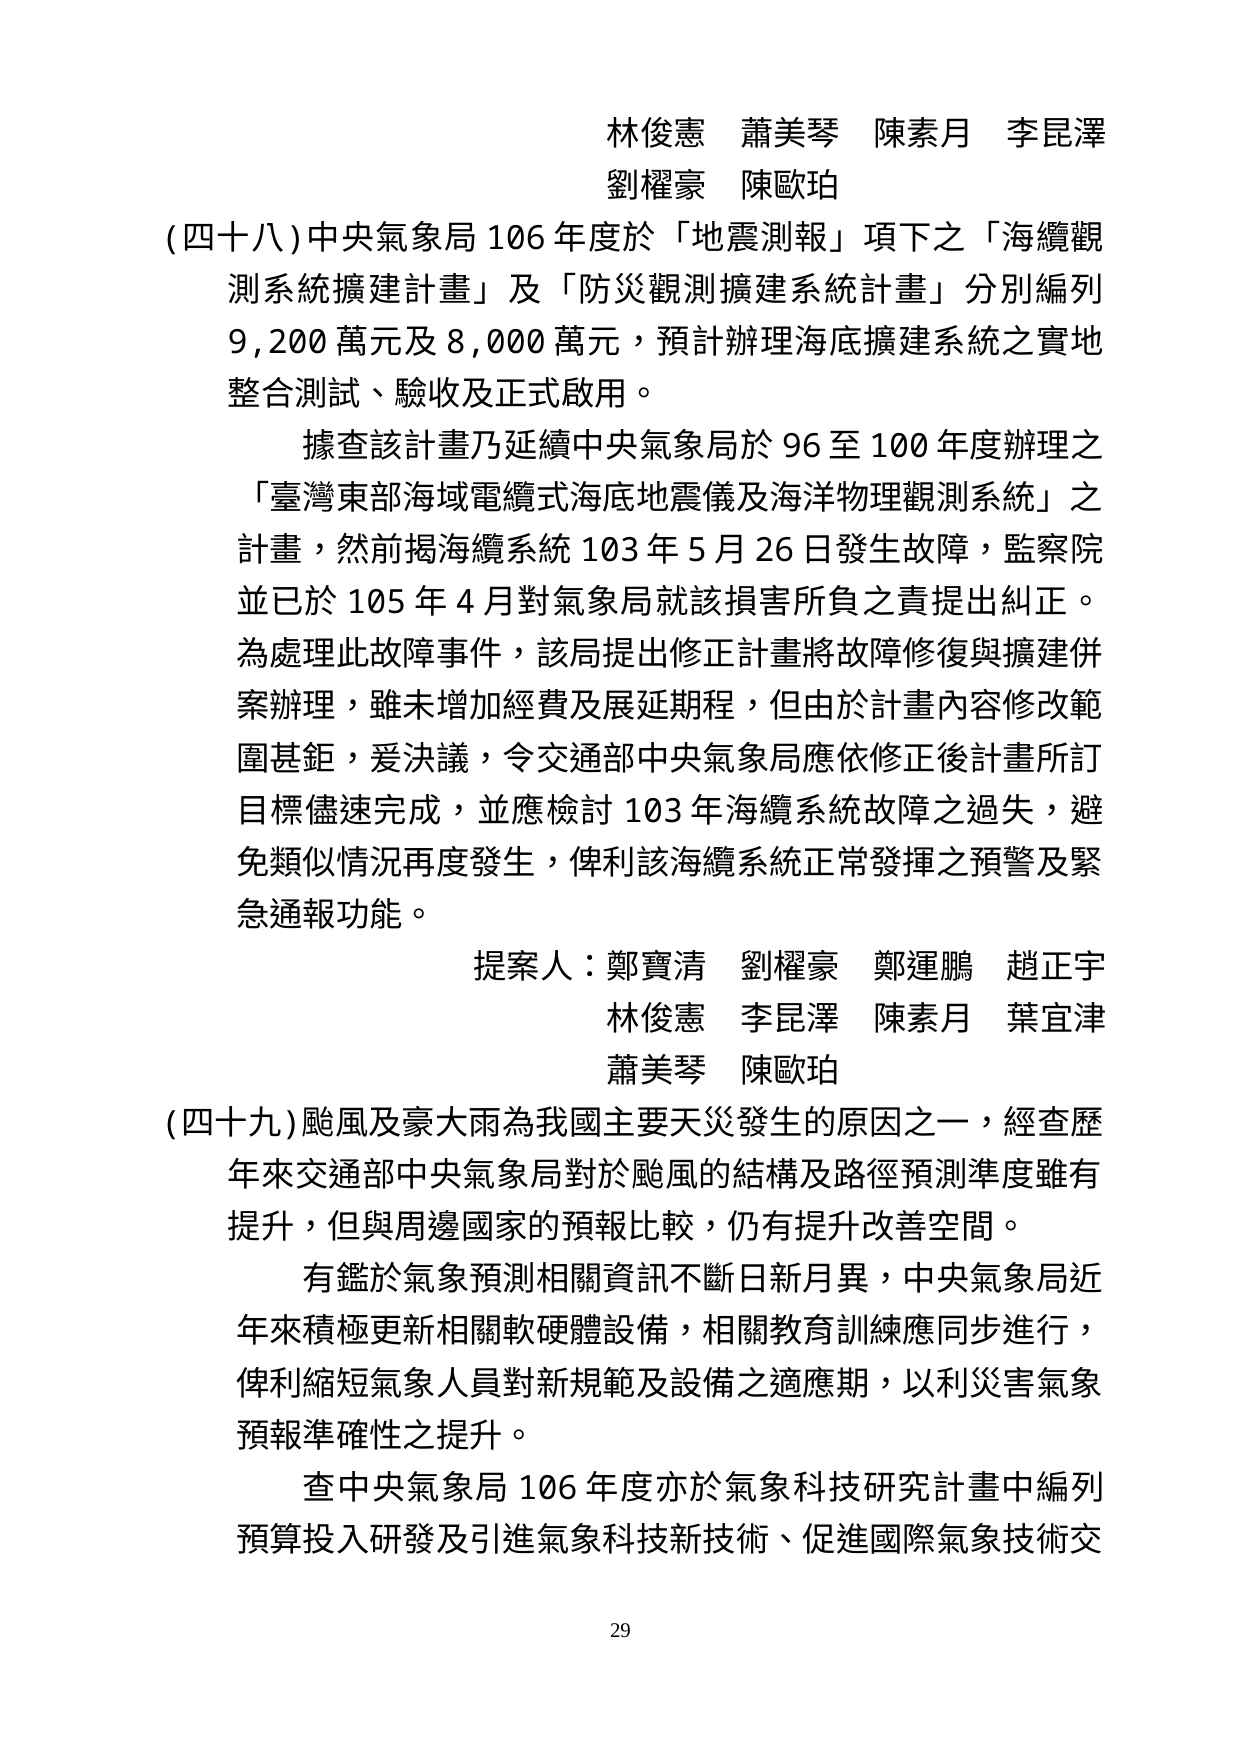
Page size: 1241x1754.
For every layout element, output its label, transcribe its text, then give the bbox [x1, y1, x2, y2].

text 提案人：鄭寶清 劉櫂豪 鄭運鵬 趙正宇 林俊憲 李昆澤 陳素月 葉宜津 蕭美琴 陳歐珀 [473, 937, 1117, 1093]
text (四十九)颱風及豪大雨為我國主要天災發生的原因之一，經查歷年來交通部中央氣象局對於颱風的結構及路徑預測準度雖有提升，但與周邊國家的預報比較，仍有提升改善空間。 [161, 1093, 1104, 1249]
text 查中央氣象局106年度亦於氣象科技研究計畫中編列預算投入研發及引進氣象科技新技術、促進國際氣象技術交 [236, 1457, 1104, 1562]
text 據查該計畫乃延續中央氣象局於96至100年度辦理之「臺灣東部海域電纜式海底地震儀及海洋物理觀測系統」之計畫，然前揭海纜系統103年5月26日發生故障，監察院並已於105年4月對氣象局就該損害所負之責提出糾正。為處理此故障事件，該局提出修正計畫將故障修復與擴建併案辦理，雖未增加經費及展延期程，但由於計畫內容修改範圍甚鉅，爰決議，令交通部中央氣象局應依修正後計畫所訂目標儘速完成，並應檢討103年海纜系統故障之過失，避免類似情況再度發生，俾利該海纜系統正常發揮之預警及緊急通報功能。 [236, 416, 1104, 937]
text (四十八)中央氣象局106年度於「地震測報」項下之「海纜觀測系統擴建計畫」及「防災觀測擴建系統計畫」分別編列9,200萬元及8,000萬元，預計辦理海底擴建系統之實地整合測試、驗收及正式啟用。 [161, 207, 1104, 416]
text 有鑑於氣象預測相關資訊不斷日新月異，中央氣象局近年來積極更新相關軟硬體設備，相關教育訓練應同步進行，俾利縮短氣象人員對新規範及設備之適應期，以利災害氣象預報準確性之提升。 [236, 1249, 1104, 1457]
text 林俊憲 蕭美琴 陳素月 李昆澤 劉櫂豪 陳歐珀 [473, 103, 1117, 207]
